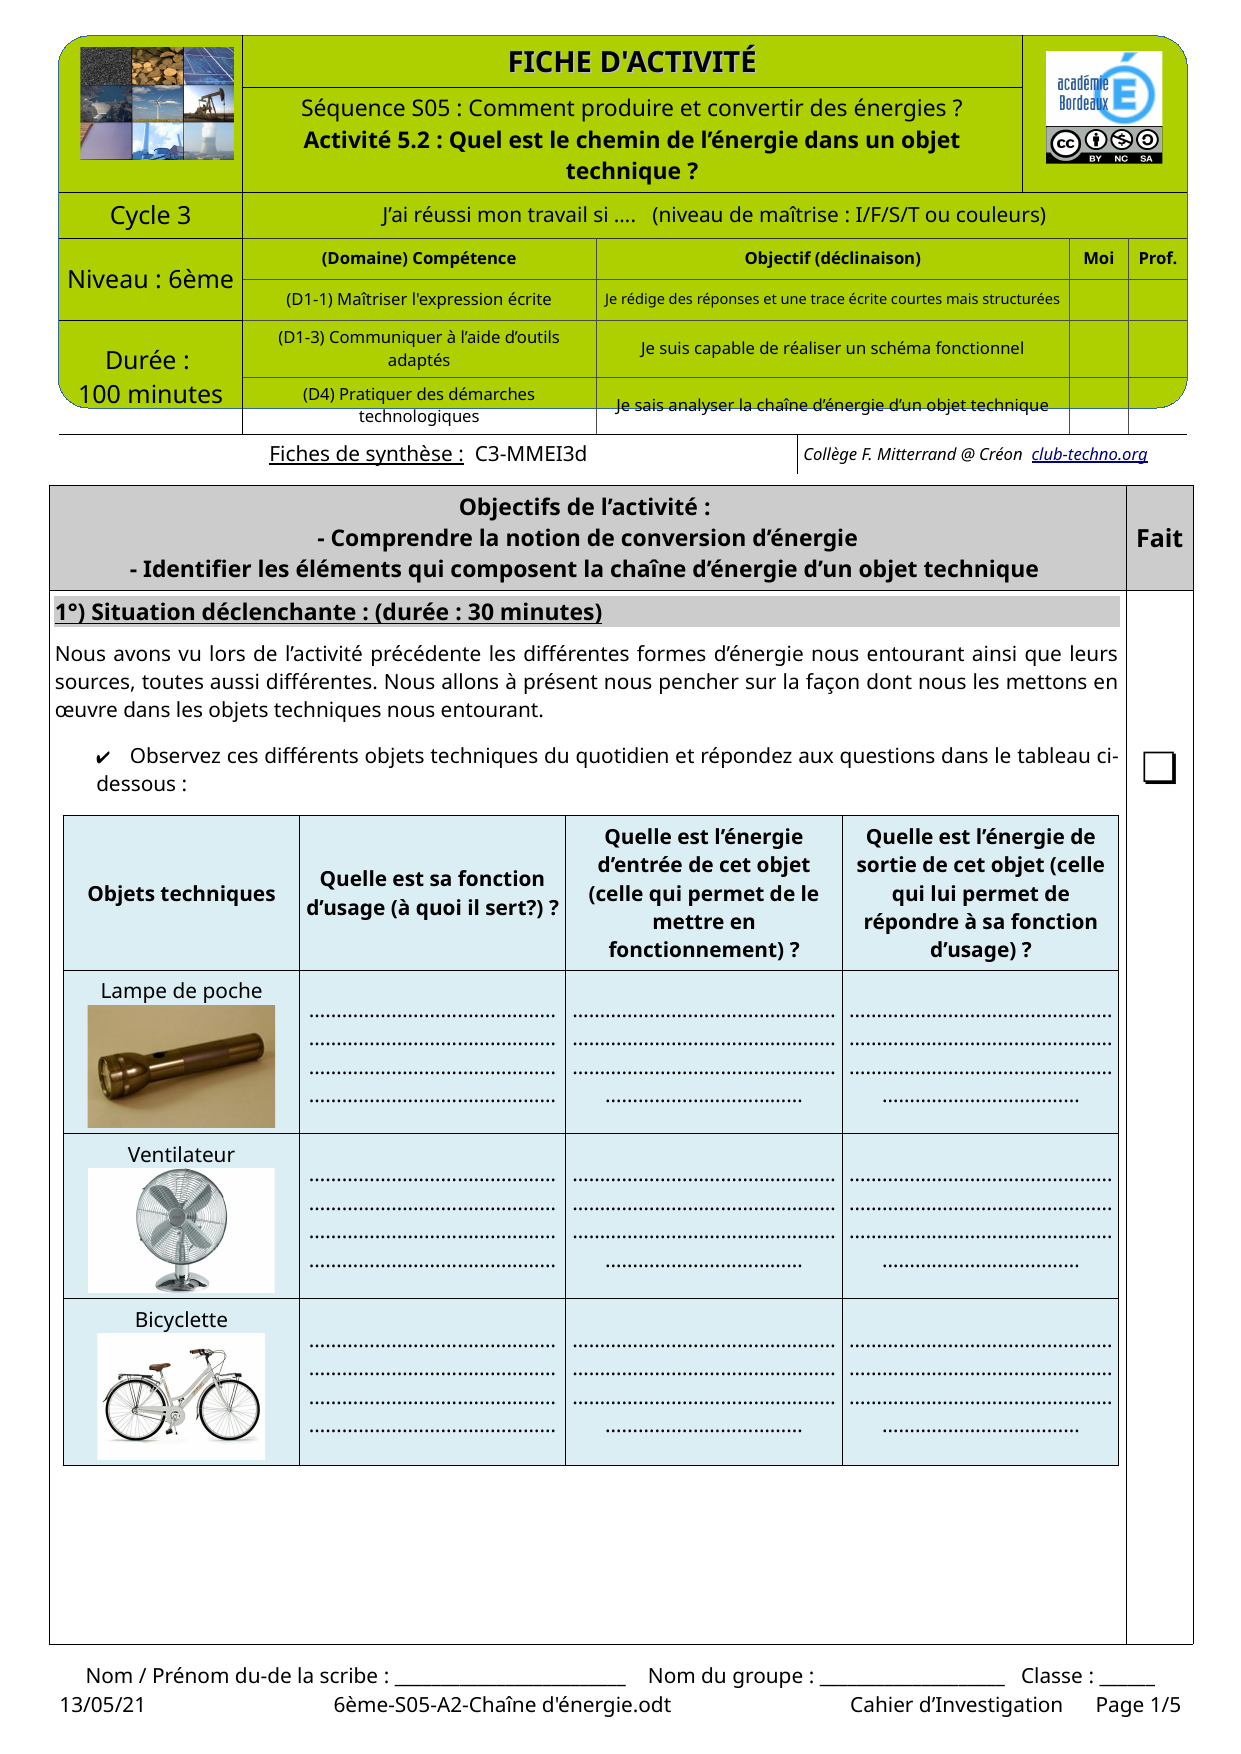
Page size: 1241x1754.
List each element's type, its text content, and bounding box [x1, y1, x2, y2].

table_cell [1129, 386, 1187, 433]
table_cell Ventilateur [64, 1134, 299, 1298]
table_header Quelle est l’énergie d’entrée de cet objet (celle qui permet de le mettre en fonctionnement) ? [566, 816, 842, 970]
table_cell [1070, 409, 1128, 433]
table_header Quelle est sa fonction d’usage (à quoi il sert?) ? [300, 816, 565, 970]
table_cell Lampe de poche [64, 971, 299, 1133]
table_cell ❏ [1127, 591, 1193, 1644]
table_cell (D4) Pratiquer des démarches technologiques [243, 409, 596, 433]
table_header [1159, 35, 1187, 58]
picture [88, 1168, 275, 1293]
table_cell Fiches de synthèse : C3-MMEI3d [59, 435, 797, 473]
table_cell Durée : 100 minutes [59, 388, 242, 433]
table_header [59, 35, 86, 55]
table_cell Bicyclette [64, 1299, 299, 1465]
table_cell ……………………………………………………………………………………………………………………………………………………………… [300, 1299, 565, 1465]
table_cell ……………………………………………………………………………………………………………………………………………………………… [300, 971, 565, 1133]
table_cell ……………………………………………………………………………………………………………………………………………………………… [566, 971, 842, 1133]
table_cell ……………………………………………………………………………………………………………………………………………………………… [843, 1134, 1118, 1298]
table_header Fait [1127, 486, 1193, 590]
picture [80, 47, 234, 160]
table_cell ……………………………………………………………………………………………………………………………………………………………… [300, 1134, 565, 1298]
picture [87, 1005, 275, 1128]
table_cell ……………………………………………………………………………………………………………………………………………………………… [843, 1299, 1118, 1465]
table_cell 1°) Situation déclenchante : (durée : 30 minutes) Nous avons vu lors de l’activité précédente les différentes formes d’énergie nous entourant ainsi que leurs sources, toutes aussi différentes. Nous allons à présent nous pencher sur la façon dont nous les mettons en œuvre dans les objets techniques nous entourant. Observez ces différents objets techniques du quotidien et répondez aux questions dans le tableau ci-dessous : 2°) Conversion et stockage : (durée : 40 minutes) Jouons aux analogies, c’est-à-dire aux comparaisons. D’un côté nous avons le corps humain, d’un autre une voiture. À vous de remplir correctement les tableaux ci-dessous : Quoi faire de l’énergie non utilisée ? Lisez le texte ci-dessous et reportez les lettres sous chaque photo devant les méthodes de stockage de l’énergie proposées : © Bordas éditions À présent, complétez les phrases ci-dessous en vous aidant de tout ce que vous avez fait précédemment : Dans tout objet technique, on distingue une énergie _________________ et une énergie __________________ . L’énergie __________________ permet la mise en fonctionnement de l’objet ; l’énergie __________________ est directement liée à l’action attendue (éclairer, se déplacer …). Lorsque ces deux énergies sont différentes, cela signifie qu’un ou des composants de l’objet technique ________________________ l’énergie _________________ en énergie ______________________. Avant cela, d’autres composants de l’objet technique permettent de ___________________ cette énergie pour pouvoir l’utiliser plus tard. Il est alors possible, une fois que l’on a identifié tous les composants de l’objet technique, de créer un schéma du circuit de l’énergie dans l’objet technique. Ce schéma permet de mettre en évidence les fonctions des composants. Dans un premier temps, observez les schémas du circuit de l’énergie des 2 objets techniques présentés ci-dessous, puis complétez-les en vous aidant de ce que vous avez répondu dans l’introduction : Schéma du circuit de l’énergie d’une lampe de poche Schéma du circuit de l’énergie d’une voiture à essence Le saviez-vous ? : pour une quantité d’énergie donnée, les moteurs thermiques des voitures n’utilisent réellement que 30 à 50 % de l’énergie brulée pour faire avancer la voiture. C’est-à-dire que pour 1 litre d’essence, seuls 0,3 à 0,5L font avancer la voiture. Le reste de l’essence brulée est perdu, gaspillé en chaleur et en frottements entre les pièces mécaniques. On dit alors que le RENDEMENT du moteur à explosion n’est seulement que de 30 à 50 %. Le rendement d’un moteur électrique de voiture est de 80 %. Quel est donc le type de moteur qu’il faut privilégier pour ne pas gaspiller d’énergie et pourquoi ? ____________________________________________________________________________________________________________________________________________________________________________________________________________ 3°) La chaîne d’énergie d’un objet technique : (durée : 30 minutes) Nous allons observer à présent un robot programmable mBot lors de ses déplacements et découvrir à quoi servent ses différents composants. Nous allons pour cela utiliser une piste noire ainsi que le mode « Suiveur de ligne » du robot qui lui permet de suivre une ligne noire grâce à son module « suiveur de ligne ». Pour sélectionner le mode « Suiveur de ligne du robot », il faut l’allumer en appuyant sur l’interrupteur puis, une fois le robot allumé, appuyer 2 fois sur le bouton de sélection qui se trouve en haut à gauche du capot sui couvre la carte programmable mCore du robot. Au bout de ces 2 appuis, les 2 DELs sous le devant du capot doivent s’allumer en bleu et le robot se mettre à avancer. Il suffit ensuite de le placer sur une ligne noire de son circuit et le laisser avancer. Piste du mBot En observant le robot qui se déplace ainsi que le robot éteint à votre disposition, complétez les tableaux ci-dessous en définissant les énergies en jeu pour le premier tableau et grâce aux composants du robot marqués sur la vue en éclaté ci-dessous pour le 2ème tableau : Dans le tableau ci-dessous, plusieurs composants peuvent être dans la même case Il ne vous reste plus qu’à compléter la chaîne d’énergie du robot mBot ci-dessous à partir de tout ce que vous avez relevé dans les tableaux ci-dessus : [50, 591, 1126, 1644]
table_cell ……………………………………………………………………………………………………………………………………………………………… [566, 1134, 842, 1298]
picture [1046, 51, 1163, 164]
table_cell ……………………………………………………………………………………………………………………………………………………………… [843, 971, 1118, 1133]
table_header Objectifs de l’activité : - Comprendre la notion de conversion d’énergie - Identifier les éléments qui composent la chaîne d’énergie d’un objet technique [50, 486, 1126, 590]
table_header Quelle est l’énergie de sortie de cet objet (celle qui lui permet de répondre à sa fonction d’usage) ? [843, 816, 1118, 970]
table_cell ……………………………………………………………………………………………………………………………………………………………… [566, 1299, 842, 1465]
table_header Objets techniques [64, 816, 299, 970]
table_cell Je sais analyser la chaîne d’énergie d’un objet technique [597, 409, 1069, 433]
picture [97, 1333, 266, 1460]
table_cell Collège F. Mitterrand @ Créon club-techno.org [798, 435, 1187, 473]
